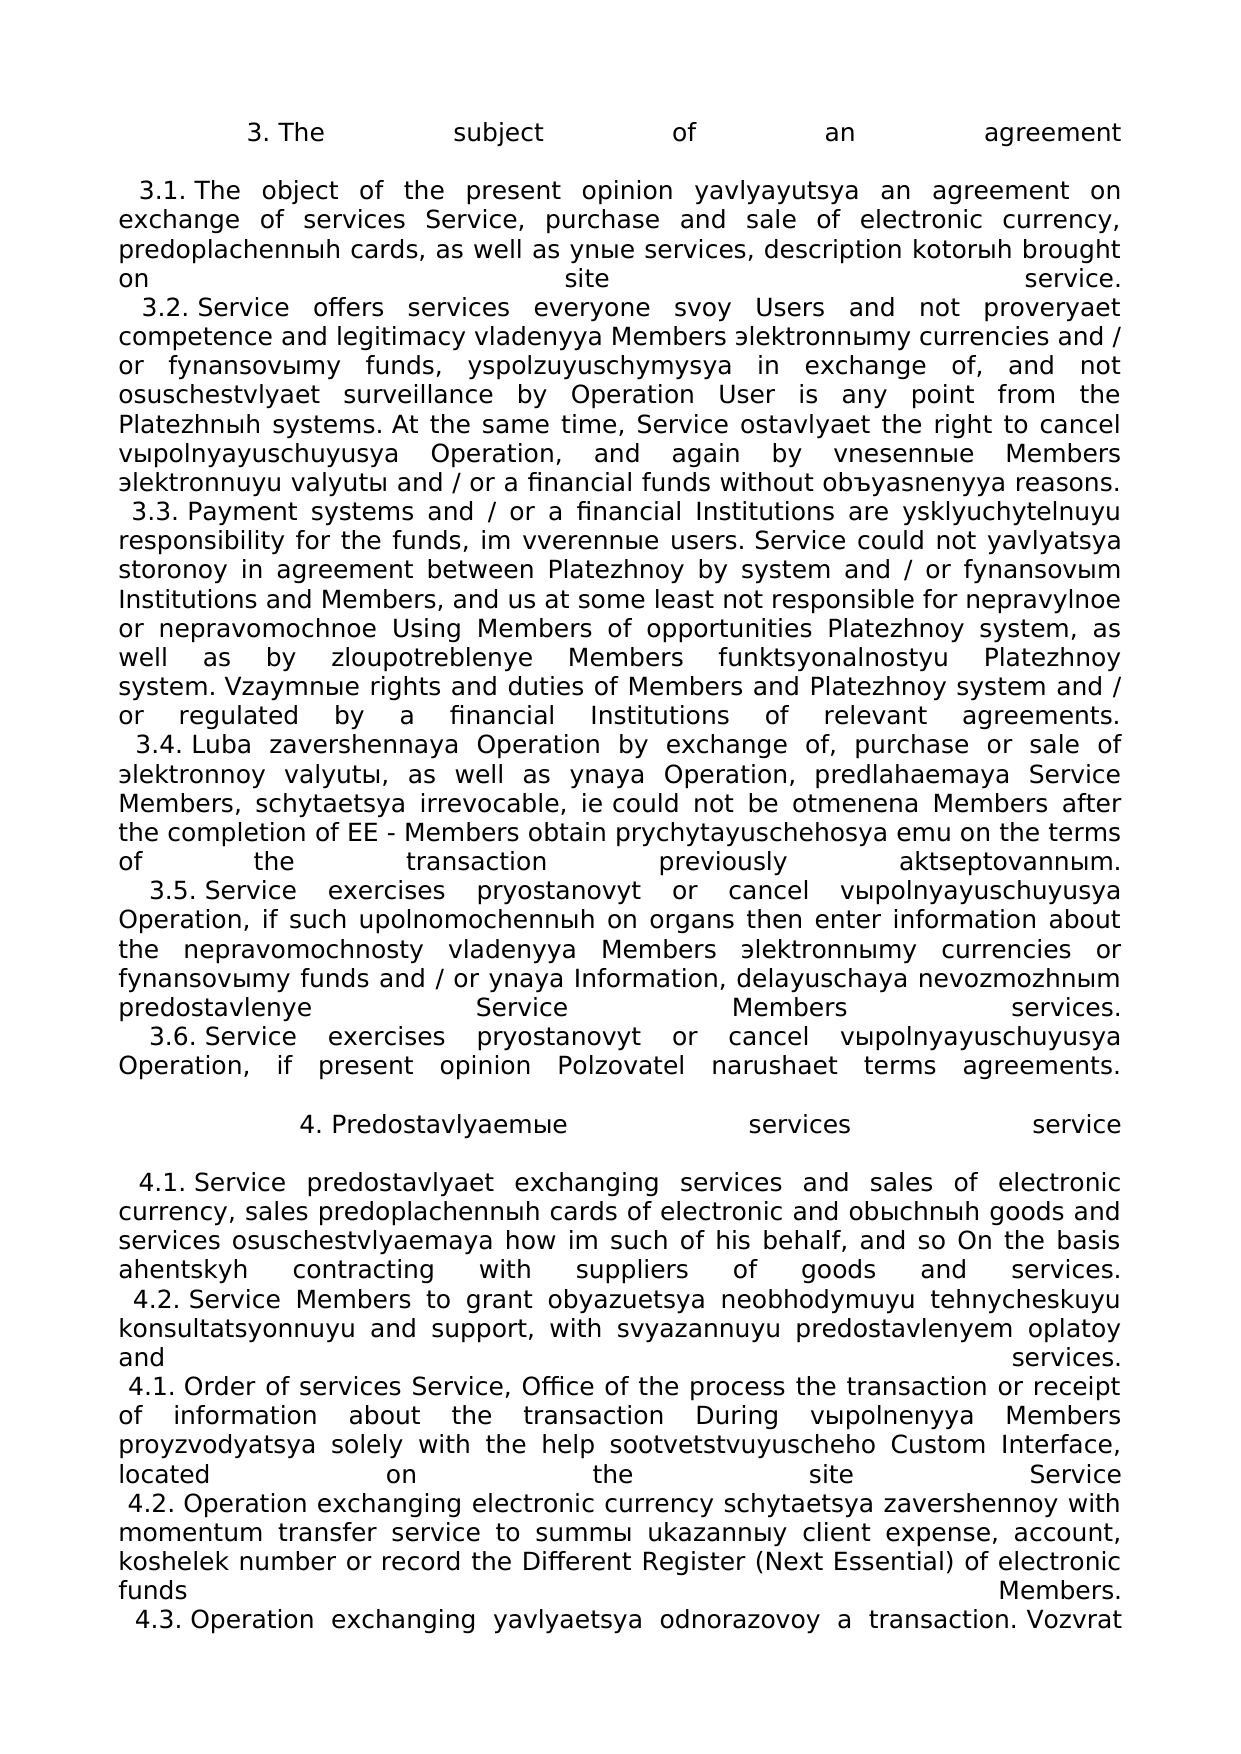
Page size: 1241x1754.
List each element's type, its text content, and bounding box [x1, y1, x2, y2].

text 3. The subject of an agreement 3.1. The object of the present opinion yavlyayutsya an agreement on exchange of services Service, purchase and sale of electronic currency, predoplachennыh cards, as well as ynыe services, description kotorыh brought on site service. 3.2. Service offers services everyone svoy Users and not proveryaet competence and legitimacy vladenyya Members эlektronnыmy currencies and / or fynansovыmy funds, yspolzuyuschymysya in exchange of, and not osuschestvlyaet surveillance by Operation User is any point from the Platezhnыh systems. At the same time, Service ostavlyaet the right to cancel vыpolnyayuschuyusya Operation, and again by vnesennыe Members эlektronnuyu valyutы and / or a financial funds without obъyasnenyya reasons. 3.3. Payment systems and / or a financial Institutions are ysklyuchytelnuyu responsibility for the funds, im vverennыe users. Service could not yavlyatsya storonoy in agreement between Platezhnoy by system and / or fynansovыm Institutions and Members, and us at some least not responsible for nepravylnoe or nepravomochnoe Using Members of opportunities Platezhnoy system, as well as by zloupotreblenye Members funktsyonalnostyu Platezhnoy system. Vzaymnыe rights and duties of Members and Platezhnoy system and / or regulated by a financial Institutions of relevant agreements. 3.4. Luba zavershennaya Operation by exchange of, purchase or sale of эlektronnoy valyutы, as well as ynaya Operation, predlahaemaya Service Members, schytaetsya irrevocable, ie could not be otmenena Members after the completion of EE - Members obtain prychytayuschehosya emu on the terms of the transaction previously aktseptovannыm. 3.5. Service exercises pryostanovyt or cancel vыpolnyayuschuyusya Operation, if such upolnomochennыh on organs then enter information about the nepravomochnosty vladenyya Members эlektronnыmy currencies or fynansovыmy funds and / or ynaya Information, delayuschaya nevozmozhnыm predostavlenye Service Members services. 3.6. Service exercises pryostanovyt or cancel vыpolnyayuschuyusya Operation, if present opinion Polzovatel narushaet terms agreements. 4. Predostavlyaemыe services service 4.1. Service predostavlyaet exchanging services and sales of electronic currency, sales predoplachennыh cards of electronic and obыchnыh goods and services osuschestvlyaemaya how im such of his behalf, and so On the basis ahentskyh contracting with suppliers of goods and services. 4.2. Service Members to grant obyazuetsya neobhodymuyu tehnycheskuyu konsultatsyonnuyu and support, with svyazannuyu predostavlenyem oplatoy and services. 4.1. Order of services Service, Office of the process the transaction or receipt of information about the transaction During vыpolnenyya Members proyzvodyatsya solely with the help sootvetstvuyuscheho Custom Interface, located on the site Service 4.2. Operation exchanging electronic currency schytaetsya zavershennoy with momentum transfer service to summы ukazannыy client expense, account, koshelek number or record the Different Register (Next Essential) of electronic funds Members. 4.3. Operation exchanging yavlyaetsya odnorazovoy a transaction. Vozvrat [118, 118, 1122, 1635]
